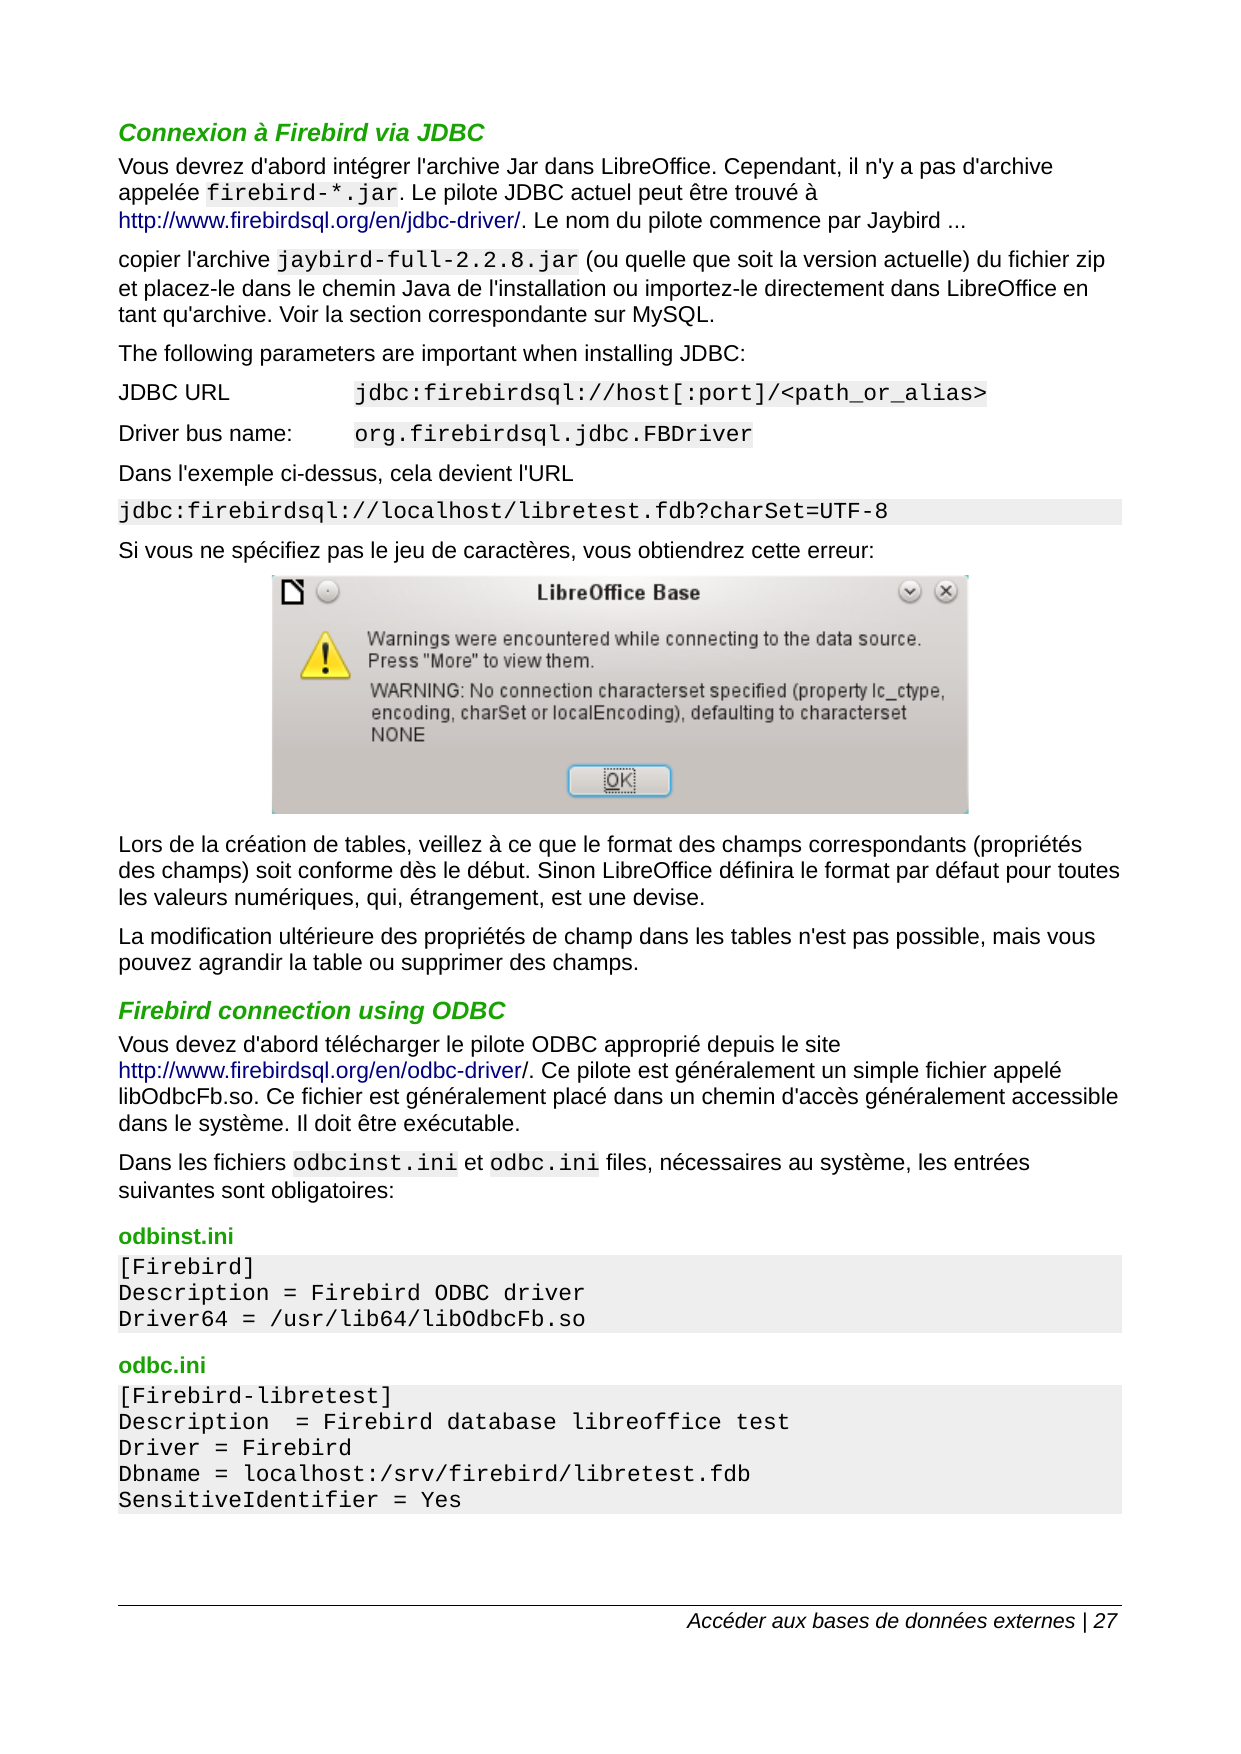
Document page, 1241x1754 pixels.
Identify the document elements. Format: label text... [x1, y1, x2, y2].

text Dans l'exemple ci-dessus, cela devient l'URL [118, 460, 1122, 487]
text Driver = Firebird [118, 1437, 1122, 1463]
text Description = Firebird ODBC driver [118, 1281, 1122, 1307]
subtitle odbinst.ini [118, 1223, 1122, 1249]
text copier l'archive jaybird-full-2.2.8.jar (ou quelle que soit la version actuelle) du fichier zip et placez-le dans le chemin Java de l'installation ou importez-le directement dans LibreOffice en tant qu'archive. Voir la section correspondante sur MySQL. [118, 246, 1122, 327]
text [Firebird-libretest] [118, 1385, 1122, 1411]
subtitle odbc.ini [118, 1352, 1122, 1379]
text SensitiveIdentifier = Yes [118, 1488, 1122, 1514]
text jdbc:firebirdsql://localhost/libretest.fdb?charSet=UTF-8 [118, 499, 1122, 525]
text Lors de la création de tables, veillez à ce que le format des champs correspondants (propriétés des champs) soit conforme dès le début. Sinon LibreOffice définira le format par défaut pour toutes les valeurs numériques, qui, étrangement, est une devise. [118, 831, 1122, 910]
text [Firebird] [118, 1255, 1122, 1281]
subtitle Firebird connection using ODBC [118, 996, 1122, 1025]
text Description = Firebird database libreoffice test [118, 1411, 1122, 1437]
picture [271, 575, 969, 814]
text JDBC URL jdbc:firebirdsql://host[:port]/<path_or_alias> [118, 379, 1122, 407]
subtitle Connexion à Firebird via JDBC [118, 118, 1122, 147]
text Vous devrez d'abord intégrer l'archive Jar dans LibreOffice. Cependant, il n'y a pas d'archive appelée firebird-*.jar. Le pilote JDBC actuel peut être trouvé à http://www.firebirdsql.org/en/jdbc-driver/. Le nom du pilote commence par Jaybird ... [118, 153, 1122, 234]
text Dans les fichiers odbcinst.ini et odbc.ini files, nécessaires au système, les entrées suivantes sont obligatoires: [118, 1148, 1122, 1203]
text Si vous ne spécifiez pas le jeu de caractères, vous obtiendrez cette erreur: [118, 537, 1122, 563]
text Vous devez d'abord télécharger le pilote ODBC approprié depuis le site http://www.firebirdsql.org/en/odbc-driver/. Ce pilote est généralement un simple fichier appelé libOdbcFb.so. Ce fichier est généralement placé dans un chemin d'accès généralement accessible dans le système. Il doit être exécutable. [118, 1031, 1122, 1136]
text La modification ultérieure des propriétés de champ dans les tables n'est pas possible, mais vous pouvez agrandir la table ou supprimer des champs. [118, 923, 1122, 975]
text Driver bus name: org.firebirdsql.jdbc.FBDriver [118, 419, 1122, 448]
list The following parameters are important when installing JDBC: [118, 340, 1122, 366]
text Dbname = localhost:/srv/firebird/libretest.fdb [118, 1463, 1122, 1488]
text Driver64 = /usr/lib64/libOdbcFb.so [118, 1307, 1122, 1333]
